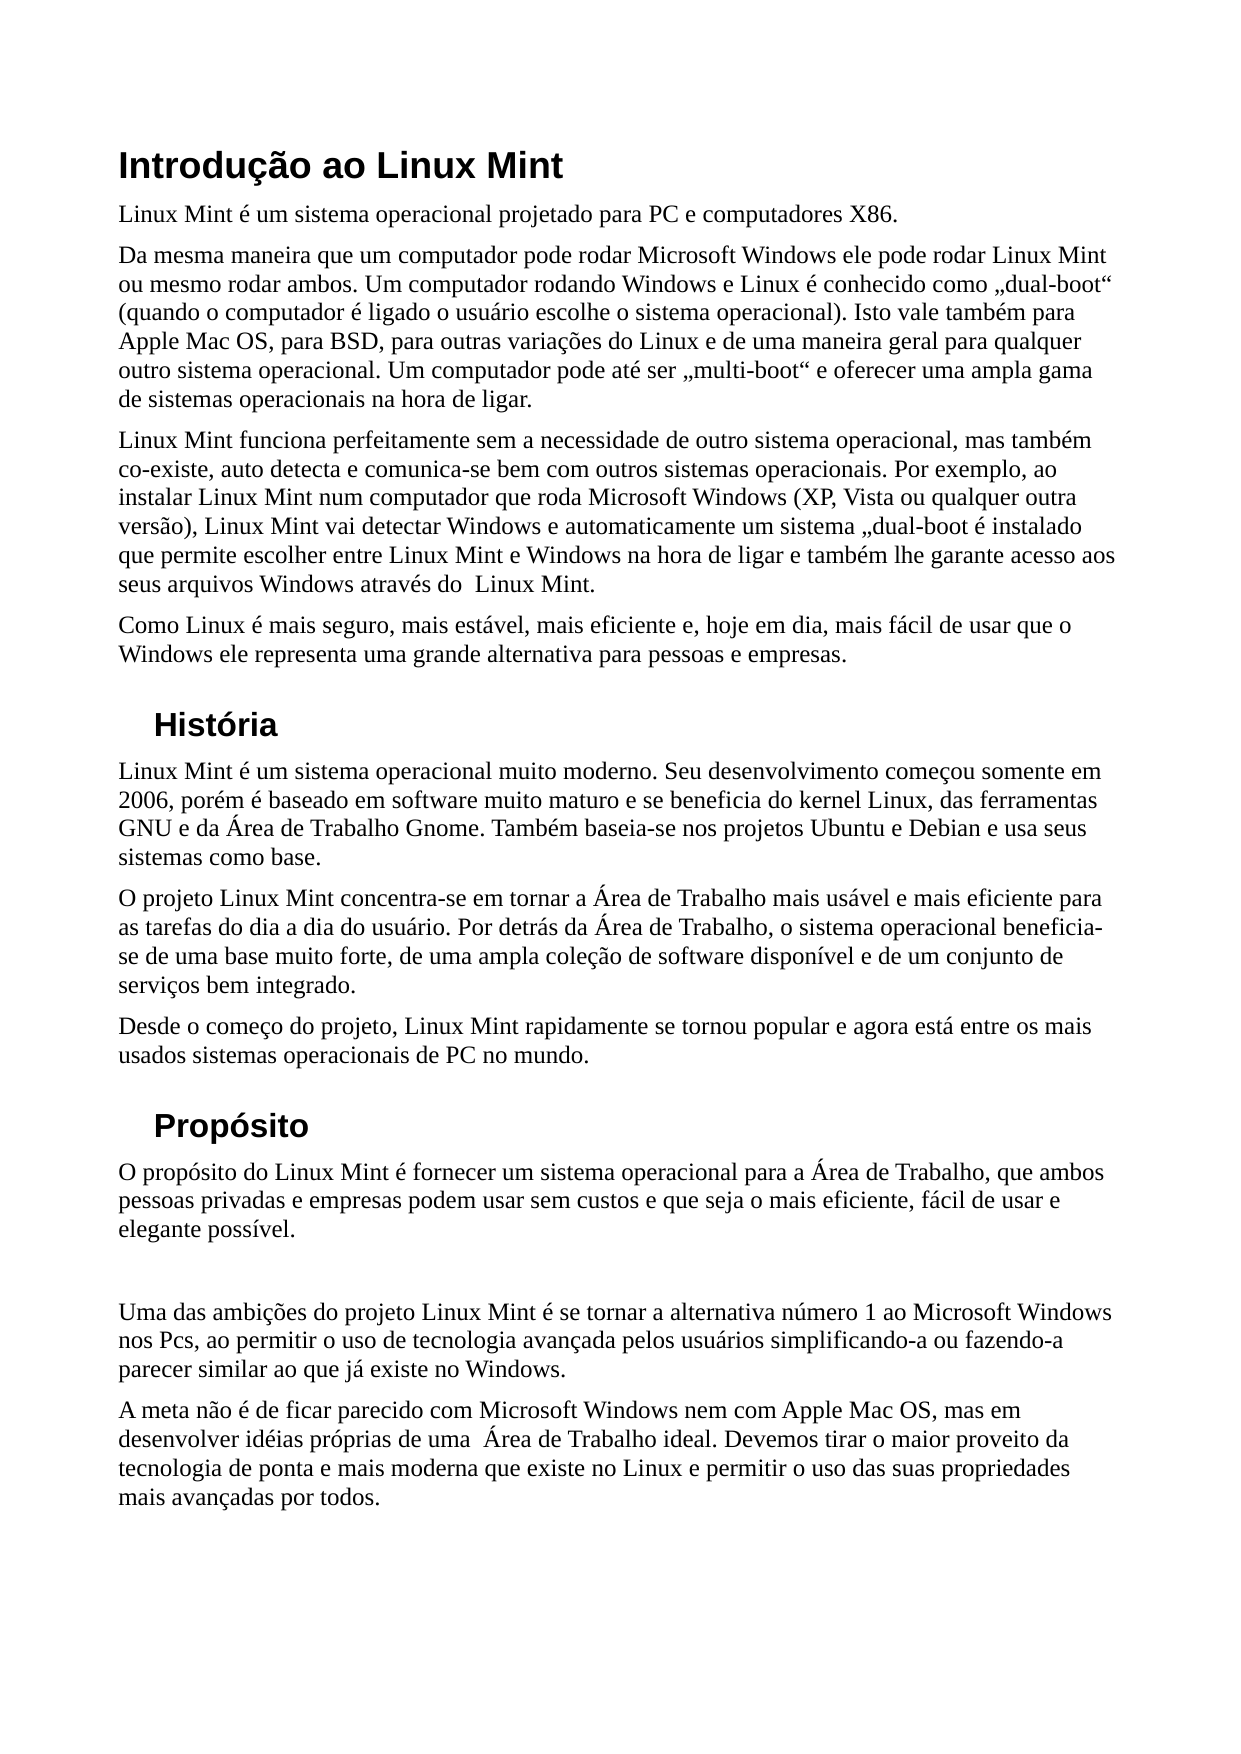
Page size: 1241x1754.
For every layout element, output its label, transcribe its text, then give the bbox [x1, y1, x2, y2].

text Linux Mint é um sistema operacional muito moderno. Seu desenvolvimento começou somente em 2006, porém é baseado em software muito maturo e se beneficia do kernel Linux, das ferramentas GNU e da Área de Trabalho Gnome. Também baseia-se nos projetos Ubuntu e Debian e usa seus sistemas como base. [118, 756, 1122, 871]
text Linux Mint funciona perfeitamente sem a necessidade de outro sistema operacional, mas também co-existe, auto detecta e comunica-se bem com outros sistemas operacionais. Por exemplo, ao instalar Linux Mint num computador que roda Microsoft Windows (XP, Vista ou qualquer outra versão), Linux Mint vai detectar Windows e automaticamente um sistema „dual-boot é instalado que permite escolher entre Linux Mint e Windows na hora de ligar e também lhe garante acesso aos seus arquivos Windows através do Linux Mint. [118, 425, 1122, 597]
text Uma das ambições do projeto Linux Mint é se tornar a alternativa número 1 ao Microsoft Windows nos Pcs, ao permitir o uso de tecnologia avançada pelos usuários simplificando-a ou fazendo-a parecer similar ao que já existe no Windows. [118, 1297, 1122, 1383]
text A meta não é de ficar parecido com Microsoft Windows nem com Apple Mac OS, mas em desenvolver idéias próprias de uma Área de Trabalho ideal. Devemos tirar o maior proveito da tecnologia de ponta e mais moderna que existe no Linux e permitir o uso das suas propriedades mais avançadas por todos. [118, 1396, 1122, 1511]
subtitle História [118, 705, 1122, 743]
text Da mesma maneira que um computador pode rodar Microsoft Windows ele pode rodar Linux Mint ou mesmo rodar ambos. Um computador rodando Windows e Linux é conhecido como „dual-boot“ (quando o computador é ligado o usuário escolhe o sistema operacional). Isto vale também para Apple Mac OS, para BSD, para outras variações do Linux e de uma maneira geral para qualquer outro sistema operacional. Um computador pode até ser „multi-boot“ e oferecer uma ampla gama de sistemas operacionais na hora de ligar. [118, 240, 1122, 412]
subtitle Propósito [118, 1106, 1122, 1144]
title Introdução ao Linux Mint [118, 143, 1122, 186]
text Linux Mint é um sistema operacional projetado para PC e computadores X86. [118, 199, 1122, 227]
text O projeto Linux Mint concentra-se em tornar a Área de Trabalho mais usável e mais eficiente para as tarefas do dia a dia do usuário. Por detrás da Área de Trabalho, o sistema operacional beneficia-se de uma base muito forte, de uma ampla coleção de software disponível e de um conjunto de serviços bem integrado. [118, 883, 1122, 998]
text Desde o começo do projeto, Linux Mint rapidamente se tornou popular e agora está entre os mais usados sistemas operacionais de PC no mundo. [118, 1011, 1122, 1068]
text Como Linux é mais seguro, mais estável, mais eficiente e, hoje em dia, mais fácil de usar que o Windows ele representa uma grande alternativa para pessoas e empresas. [118, 610, 1122, 667]
text O propósito do Linux Mint é fornecer um sistema operacional para a Área de Trabalho, que ambos pessoas privadas e empresas podem usar sem custos e que seja o mais eficiente, fácil de usar e elegante possível. [118, 1157, 1122, 1243]
